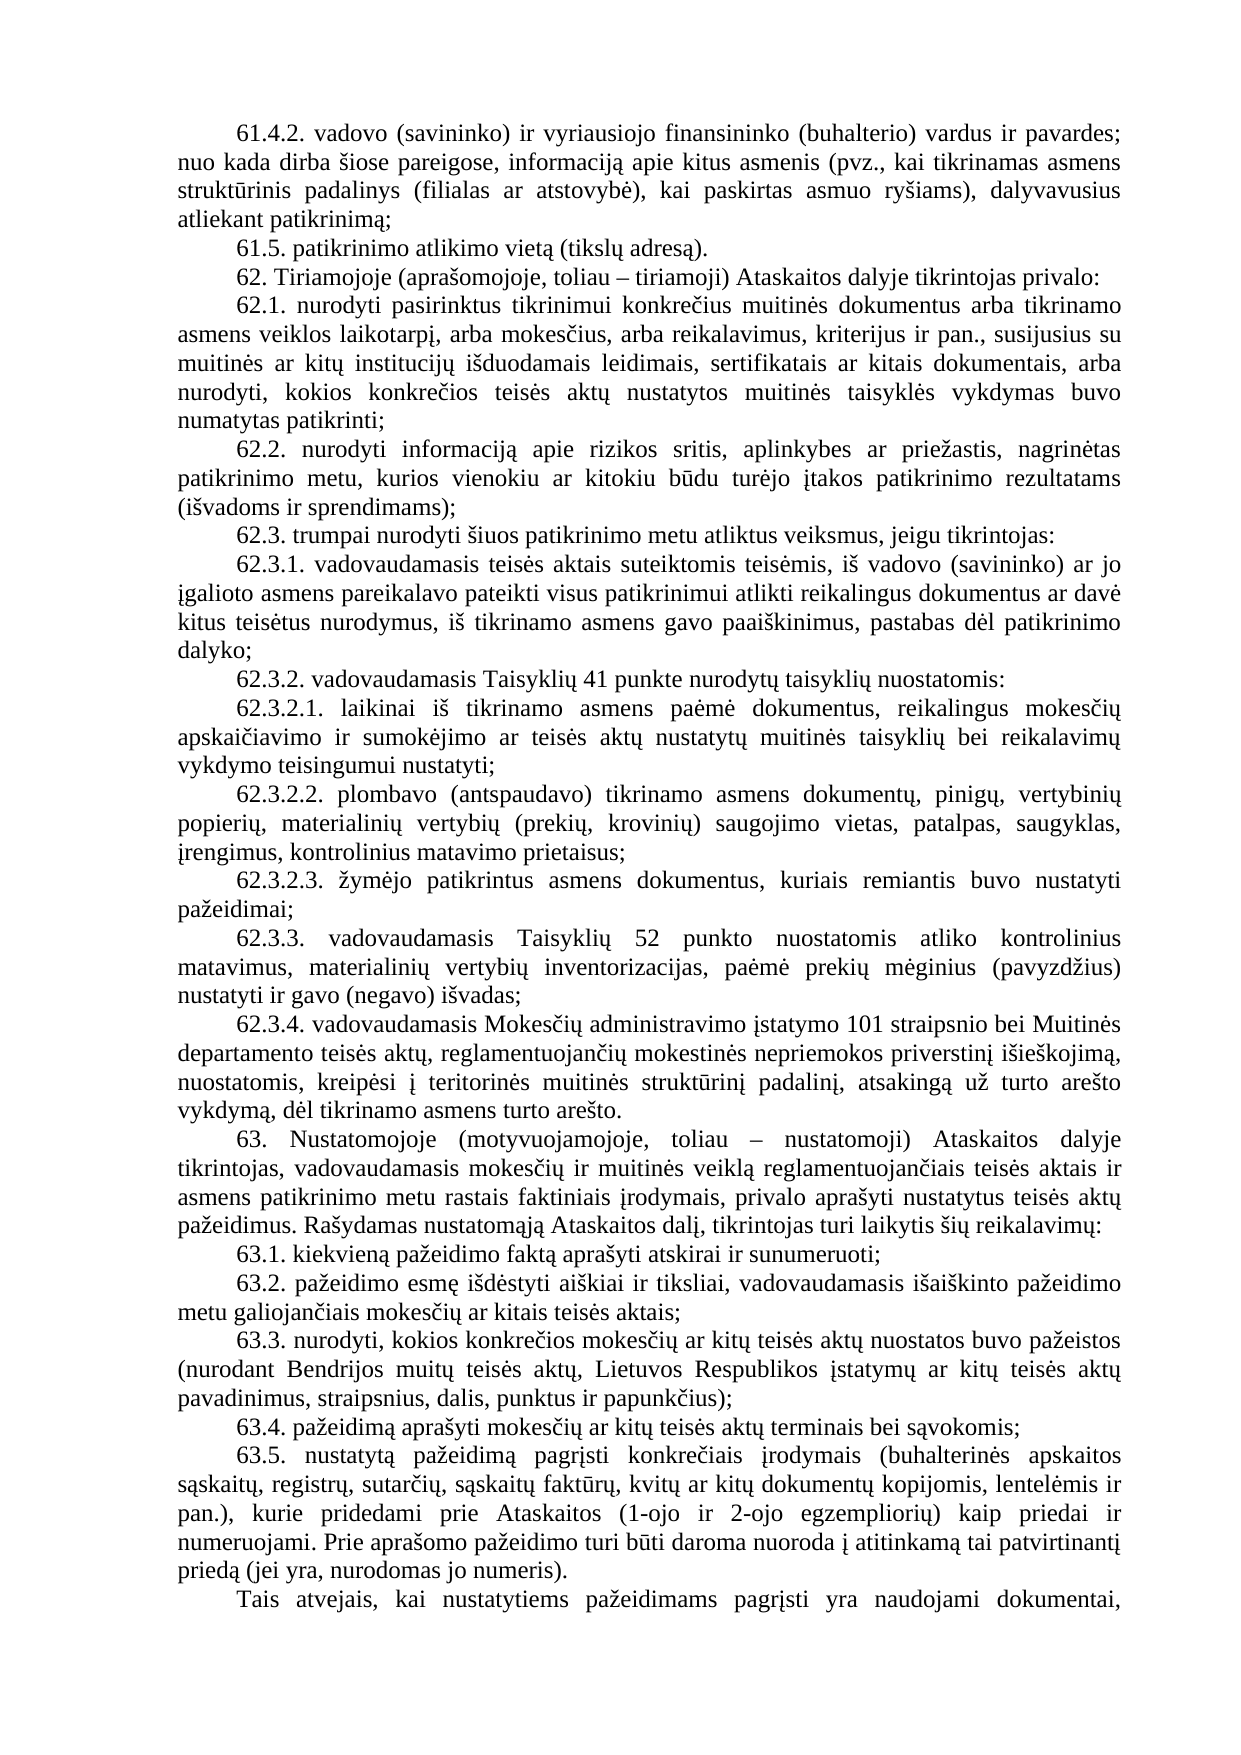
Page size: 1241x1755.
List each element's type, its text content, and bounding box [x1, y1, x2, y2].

text 63.2. pažeidimo esmę išdėstyti aiškiai ir tiksliai, vadovaudamasis išaiškinto pažeidimo metu galiojančiais mokesčių ar kitais teisės aktais; [177, 1268, 1122, 1326]
text 61.5. patikrinimo atlikimo vietą (tikslų adresą). [177, 233, 1122, 262]
text 62.3.3. vadovaudamasis Taisyklių 52 punkto nuostatomis atliko kontrolinius matavimus, materialinių vertybių inventorizacijas, paėmė prekių mėginius (pavyzdžius) nustatyti ir gavo (negavo) išvadas; [177, 923, 1122, 1009]
text 63.5. nustatytą pažeidimą pagrįsti konkrečiais įrodymais (buhalterinės apskaitos sąskaitų, registrų, sutarčių, sąskaitų faktūrų, kvitų ar kitų dokumentų kopijomis, lentelėmis ir pan.), kurie pridedami prie Ataskaitos (1-ojo ir 2-ojo egzempliorių) kaip priedai ir numeruojami. Prie aprašomo pažeidimo turi būti daroma nuoroda į atitinkamą tai patvirtinantį priedą (jei yra, nurodomas jo numeris). [177, 1441, 1122, 1584]
text Tais atvejais, kai nustatytiems pažeidimams pagrįsti yra naudojami dokumentai, [177, 1584, 1122, 1613]
text 63. Nustatomojoje (motyvuojamojoje, toliau – nustatomoji) Ataskaitos dalyje tikrintojas, vadovaudamasis mokesčių ir muitinės veiklą reglamentuojančiais teisės aktais ir asmens patikrinimo metu rastais faktiniais įrodymais, privalo aprašyti nustatytus teisės aktų pažeidimus. Rašydamas nustatomąją Ataskaitos dalį, tikrintojas turi laikytis šių reikalavimų: [177, 1124, 1122, 1239]
text 62.3.1. vadovaudamasis teisės aktais suteiktomis teisėmis, iš vadovo (savininko) ar jo įgalioto asmens pareikalavo pateikti visus patikrinimui atlikti reikalingus dokumentus ar davė kitus teisėtus nurodymus, iš tikrinamo asmens gavo paaiškinimus, pastabas dėl patikrinimo dalyko; [177, 549, 1122, 664]
text 62.3. trumpai nurodyti šiuos patikrinimo metu atliktus veiksmus, jeigu tikrintojas: [177, 521, 1122, 549]
text 62. Tiriamojoje (aprašomojoje, toliau – tiriamoji) Ataskaitos dalyje tikrintojas privalo: [177, 262, 1122, 291]
text 62.3.2.2. plombavo (antspaudavo) tikrinamo asmens dokumentų, pinigų, vertybinių popierių, materialinių vertybių (prekių, krovinių) saugojimo vietas, patalpas, saugyklas, įrengimus, kontrolinius matavimo prietaisus; [177, 779, 1122, 866]
text 62.1. nurodyti pasirinktus tikrinimui konkrečius muitinės dokumentus arba tikrinamo asmens veiklos laikotarpį, arba mokesčius, arba reikalavimus, kriterijus ir pan., susijusius su muitinės ar kitų institucijų išduodamais leidimais, sertifikatais ar kitais dokumentais, arba nurodyti, kokios konkrečios teisės aktų nustatytos muitinės taisyklės vykdymas buvo numatytas patikrinti; [177, 291, 1122, 434]
text 62.3.2.3. žymėjo patikrintus asmens dokumentus, kuriais remiantis buvo nustatyti pažeidimai; [177, 866, 1122, 923]
text 63.4. pažeidimą aprašyti mokesčių ar kitų teisės aktų terminais bei sąvokomis; [177, 1412, 1122, 1441]
text 62.3.4. vadovaudamasis Mokesčių administravimo įstatymo 101 straipsnio bei Muitinės departamento teisės aktų, reglamentuojančių mokestinės nepriemokos priverstinį išieškojimą, nuostatomis, kreipėsi į teritorinės muitinės struktūrinį padalinį, atsakingą už turto arešto vykdymą, dėl tikrinamo asmens turto arešto. [177, 1009, 1122, 1124]
text 62.3.2.1. laikinai iš tikrinamo asmens paėmė dokumentus, reikalingus mokesčių apskaičiavimo ir sumokėjimo ar teisės aktų nustatytų muitinės taisyklių bei reikalavimų vykdymo teisingumui nustatyti; [177, 693, 1122, 779]
text 63.1. kiekvieną pažeidimo faktą aprašyti atskirai ir sunumeruoti; [177, 1239, 1122, 1268]
text 62.2. nurodyti informaciją apie rizikos sritis, aplinkybes ar priežastis, nagrinėtas patikrinimo metu, kurios vienokiu ar kitokiu būdu turėjo įtakos patikrinimo rezultatams (išvadoms ir sprendimams); [177, 434, 1122, 521]
text 61.4.2. vadovo (savininko) ir vyriausiojo finansininko (buhalterio) vardus ir pavardes; nuo kada dirba šiose pareigose, informaciją apie kitus asmenis (pvz., kai tikrinamas asmens struktūrinis padalinys (filialas ar atstovybė), kai paskirtas asmuo ryšiams), dalyvavusius atliekant patikrinimą; [177, 118, 1122, 233]
text 63.3. nurodyti, kokios konkrečios mokesčių ar kitų teisės aktų nuostatos buvo pažeistos (nurodant Bendrijos muitų teisės aktų, Lietuvos Respublikos įstatymų ar kitų teisės aktų pavadinimus, straipsnius, dalis, punktus ir papunkčius); [177, 1326, 1122, 1412]
text 62.3.2. vadovaudamasis Taisyklių 41 punkte nurodytų taisyklių nuostatomis: [177, 664, 1122, 693]
